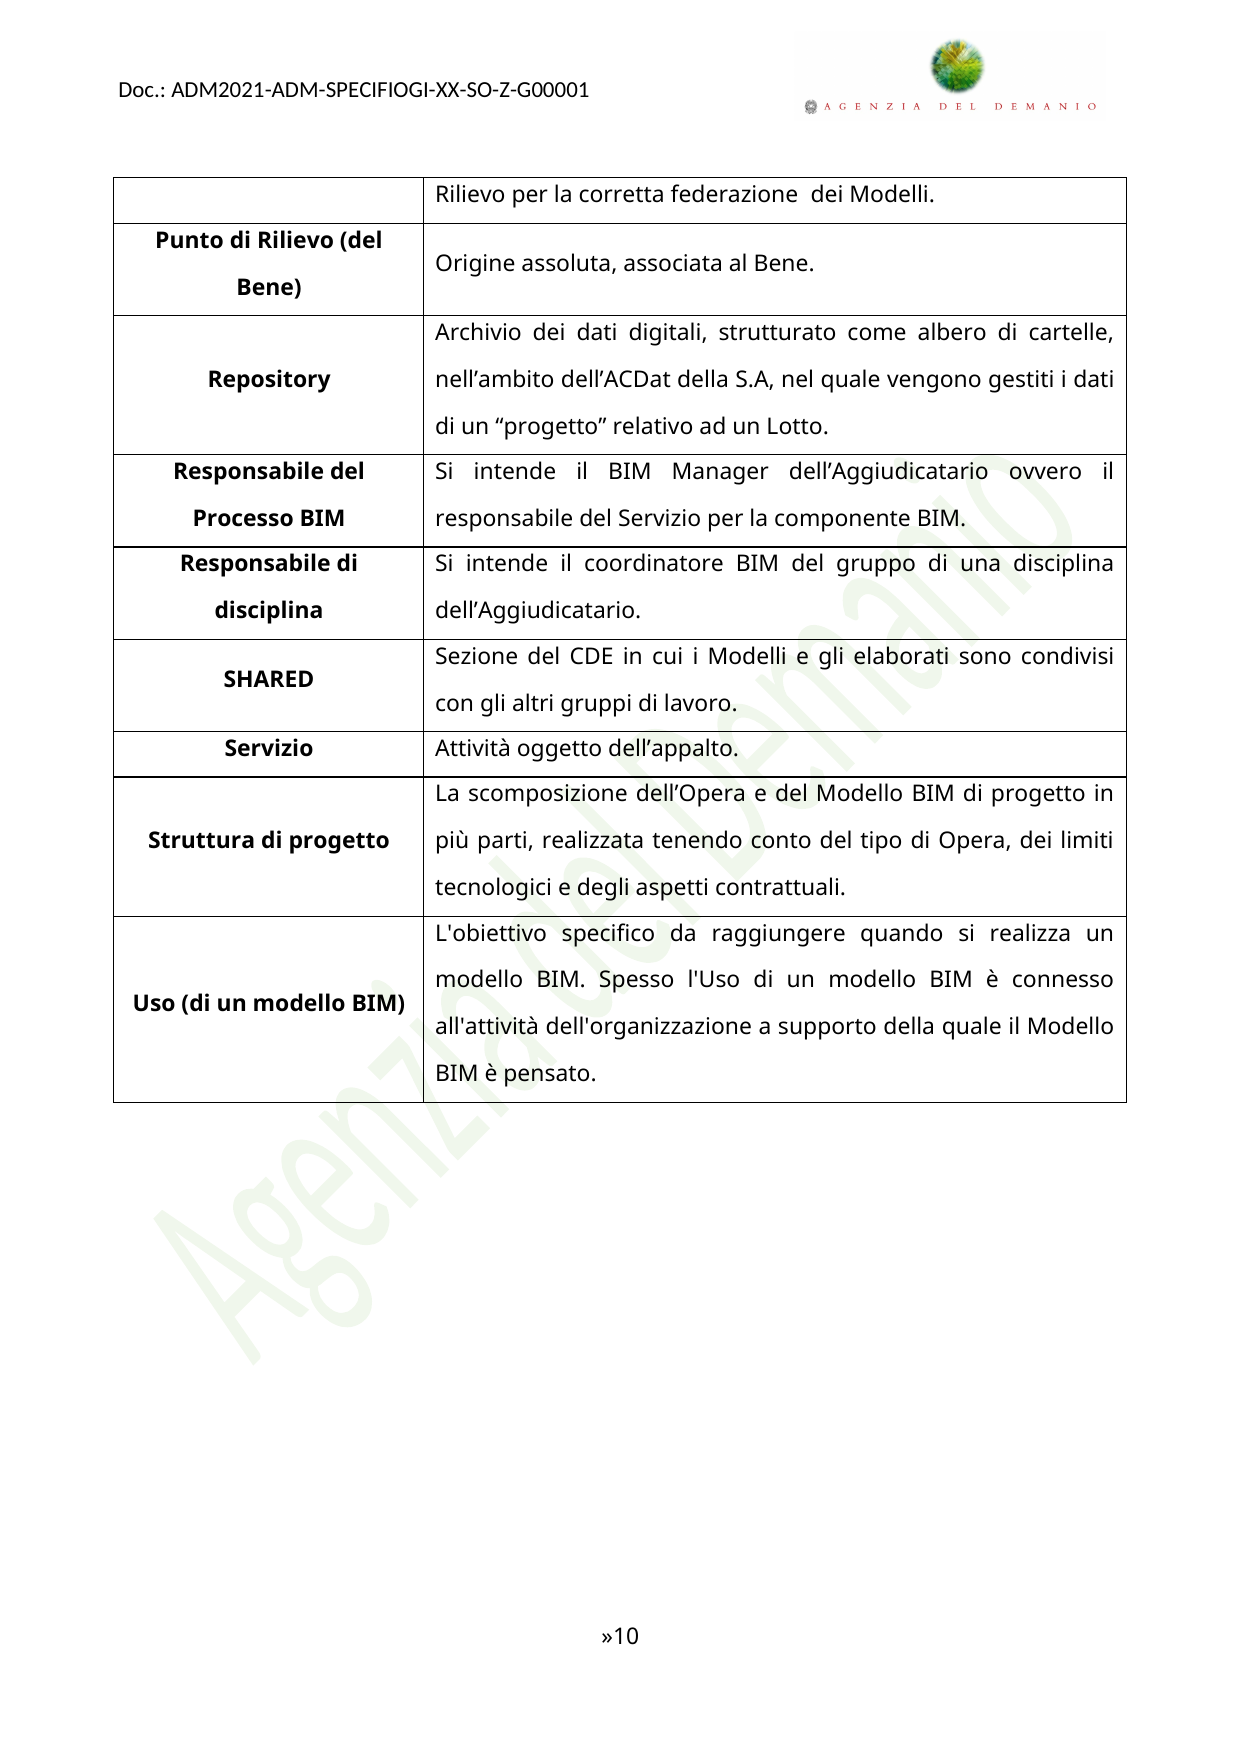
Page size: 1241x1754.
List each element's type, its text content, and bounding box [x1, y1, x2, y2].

table_cell Rilievo per la corretta federazione dei Modelli. [424, 178, 1126, 223]
table_cell Sezione del CDE in cui i Modelli e gli elaborati sono condivisi con gli altri gruppi di lavoro. [783, 671, 861, 731]
table_cell Punto di Rilievo (del Bene) [114, 224, 423, 315]
table_cell Archivio dei dati digitali, strutturato come albero di cartelle, nell’ambito dell’ACDat della S.A, nel quale vengono gestiti i dati di un “progetto” relativo ad un Lotto. [424, 316, 1126, 454]
table_cell Si intende il coordinatore BIM del gruppo di una disciplina dell’Aggiudicatario. [424, 548, 962, 639]
table_cell Uso (di un modello BIM) [114, 917, 423, 1102]
table_cell Responsabile di disciplina [114, 548, 423, 639]
table_cell Servizio [114, 732, 423, 776]
table_cell Si intende il BIM Manager dell’Aggiudicatario ovvero il responsabile del Servizio per la componente BIM. [981, 470, 1056, 545]
table_cell Attività oggetto dell’appalto. [732, 732, 771, 758]
table_cell Attività oggetto dell’appalto. [638, 746, 713, 776]
table_cell Attività oggetto dell’appalto. [758, 732, 1126, 776]
table_cell Responsabile del Processo BIM [114, 455, 423, 546]
table_cell SHARED [114, 640, 423, 731]
table_cell Si intende il BIM Manager dell’Aggiudicatario ovvero il responsabile del Servizio per la componente BIM. [998, 455, 1126, 546]
table_cell Si intende il BIM Manager dell’Aggiudicatario ovvero il responsabile del Servizio per la componente BIM. [424, 455, 1013, 546]
table_cell Attività oggetto dell’appalto. [424, 732, 639, 776]
table_cell Si intende il coordinatore BIM del gruppo di una disciplina dell’Aggiudicatario. [909, 548, 1126, 639]
table_cell La scomposizione dell’Opera e del Modello BIM di progetto in più parti, realizzata tenendo conto del tipo di Opera, dei limiti tecnologici e degli aspetti contrattuali. [424, 778, 1126, 916]
table_cell Origine assoluta, associata al Bene. [424, 224, 1126, 315]
table_cell Repository [114, 316, 423, 454]
table_cell [114, 178, 423, 223]
table_cell Sezione del CDE in cui i Modelli e gli elaborati sono condivisi con gli altri gruppi di lavoro. [811, 640, 1126, 731]
table_cell Struttura di progetto [114, 778, 423, 916]
table_cell L'obiettivo specifico da raggiungere quando si realizza un modello BIM. Spesso l'Uso di un modello BIM è connesso all'attività dell'organizzazione a supporto della quale il Modello BIM è pensato. [424, 917, 1126, 1102]
table_cell Attività oggetto dell’appalto. [675, 732, 745, 776]
table_cell Sezione del CDE in cui i Modelli e gli elaborati sono condivisi con gli altri gruppi di lavoro. [424, 640, 804, 731]
